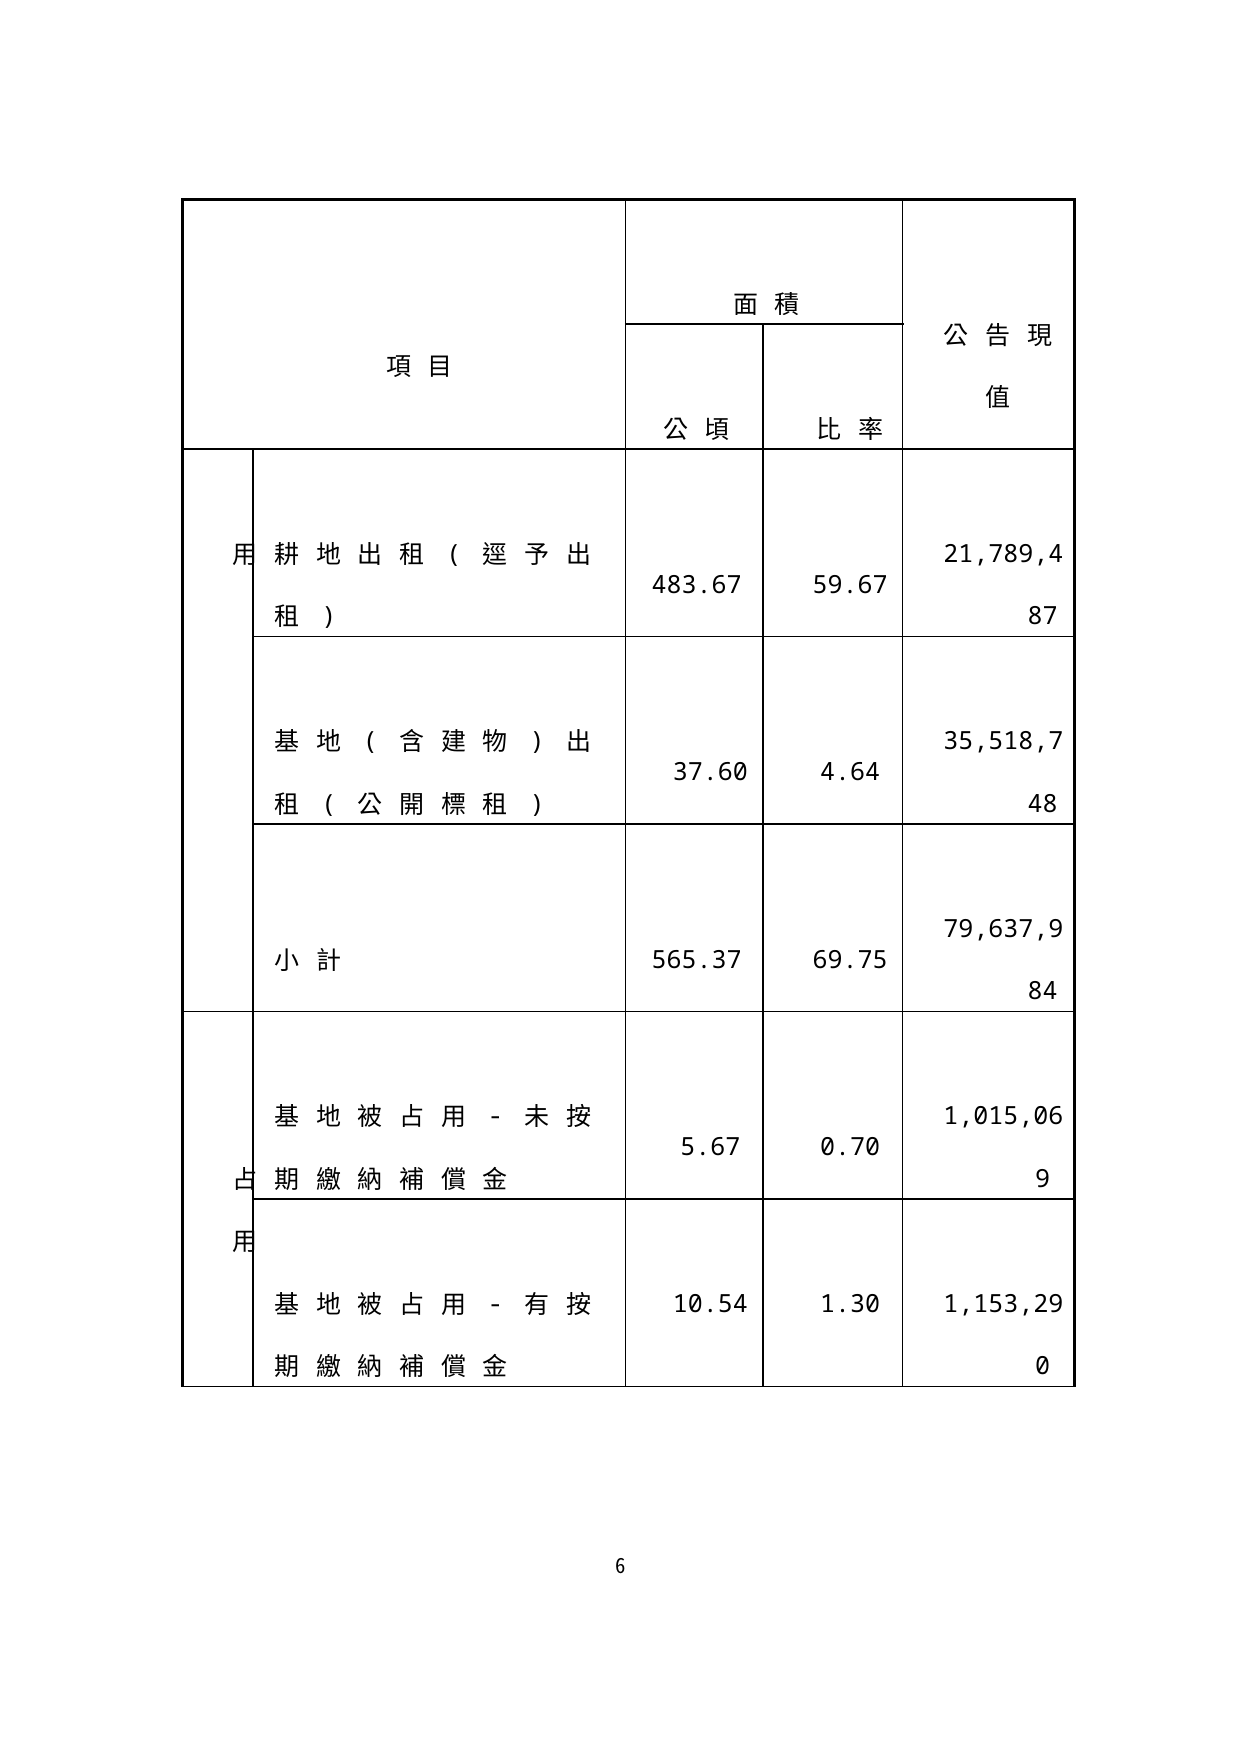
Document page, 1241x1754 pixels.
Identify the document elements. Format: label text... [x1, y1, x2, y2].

table_cell 1.30 [764, 1200, 902, 1386]
table_cell 0.70 [764, 1012, 902, 1198]
table_cell 基地被占用-有按期繳納補償金 [254, 1200, 625, 1386]
table_header 項目 [184, 201, 625, 448]
table_cell 35,518,748 [903, 637, 1073, 823]
table_header 公告現值 [903, 201, 1073, 448]
table_cell 公頃 [626, 325, 762, 448]
table_cell 比率 [764, 325, 902, 448]
table_cell 基地被占用-未按期繳納補償金 [254, 1012, 625, 1198]
table_cell 占 用 [238, 1180, 251, 1187]
table_cell 1,015,069 [903, 1012, 1073, 1198]
table_cell 79,637,984 [903, 825, 1073, 1011]
table_cell 37.60 [626, 637, 762, 823]
table_cell 565.37 [626, 825, 762, 1011]
table_cell 耕地出租(逕予出租) [254, 450, 625, 636]
table_header 面積 [626, 201, 902, 323]
table_cell 租 用 [184, 450, 252, 1011]
table_cell 10.54 [626, 1200, 762, 1386]
table_cell 59.67 [764, 450, 902, 636]
table_cell 1,153,290 [903, 1200, 1073, 1386]
table_cell 21,789,487 [903, 450, 1073, 636]
table_cell 483.67 [626, 450, 762, 636]
table_cell 基地(含建物)出租(公開標租) [254, 637, 625, 823]
table_cell 小計 [254, 825, 625, 1011]
table_cell 69.75 [764, 825, 902, 1011]
table_cell 5.67 [626, 1012, 762, 1198]
table_cell 占 用 [184, 1012, 252, 1386]
table_cell 4.64 [764, 637, 902, 823]
